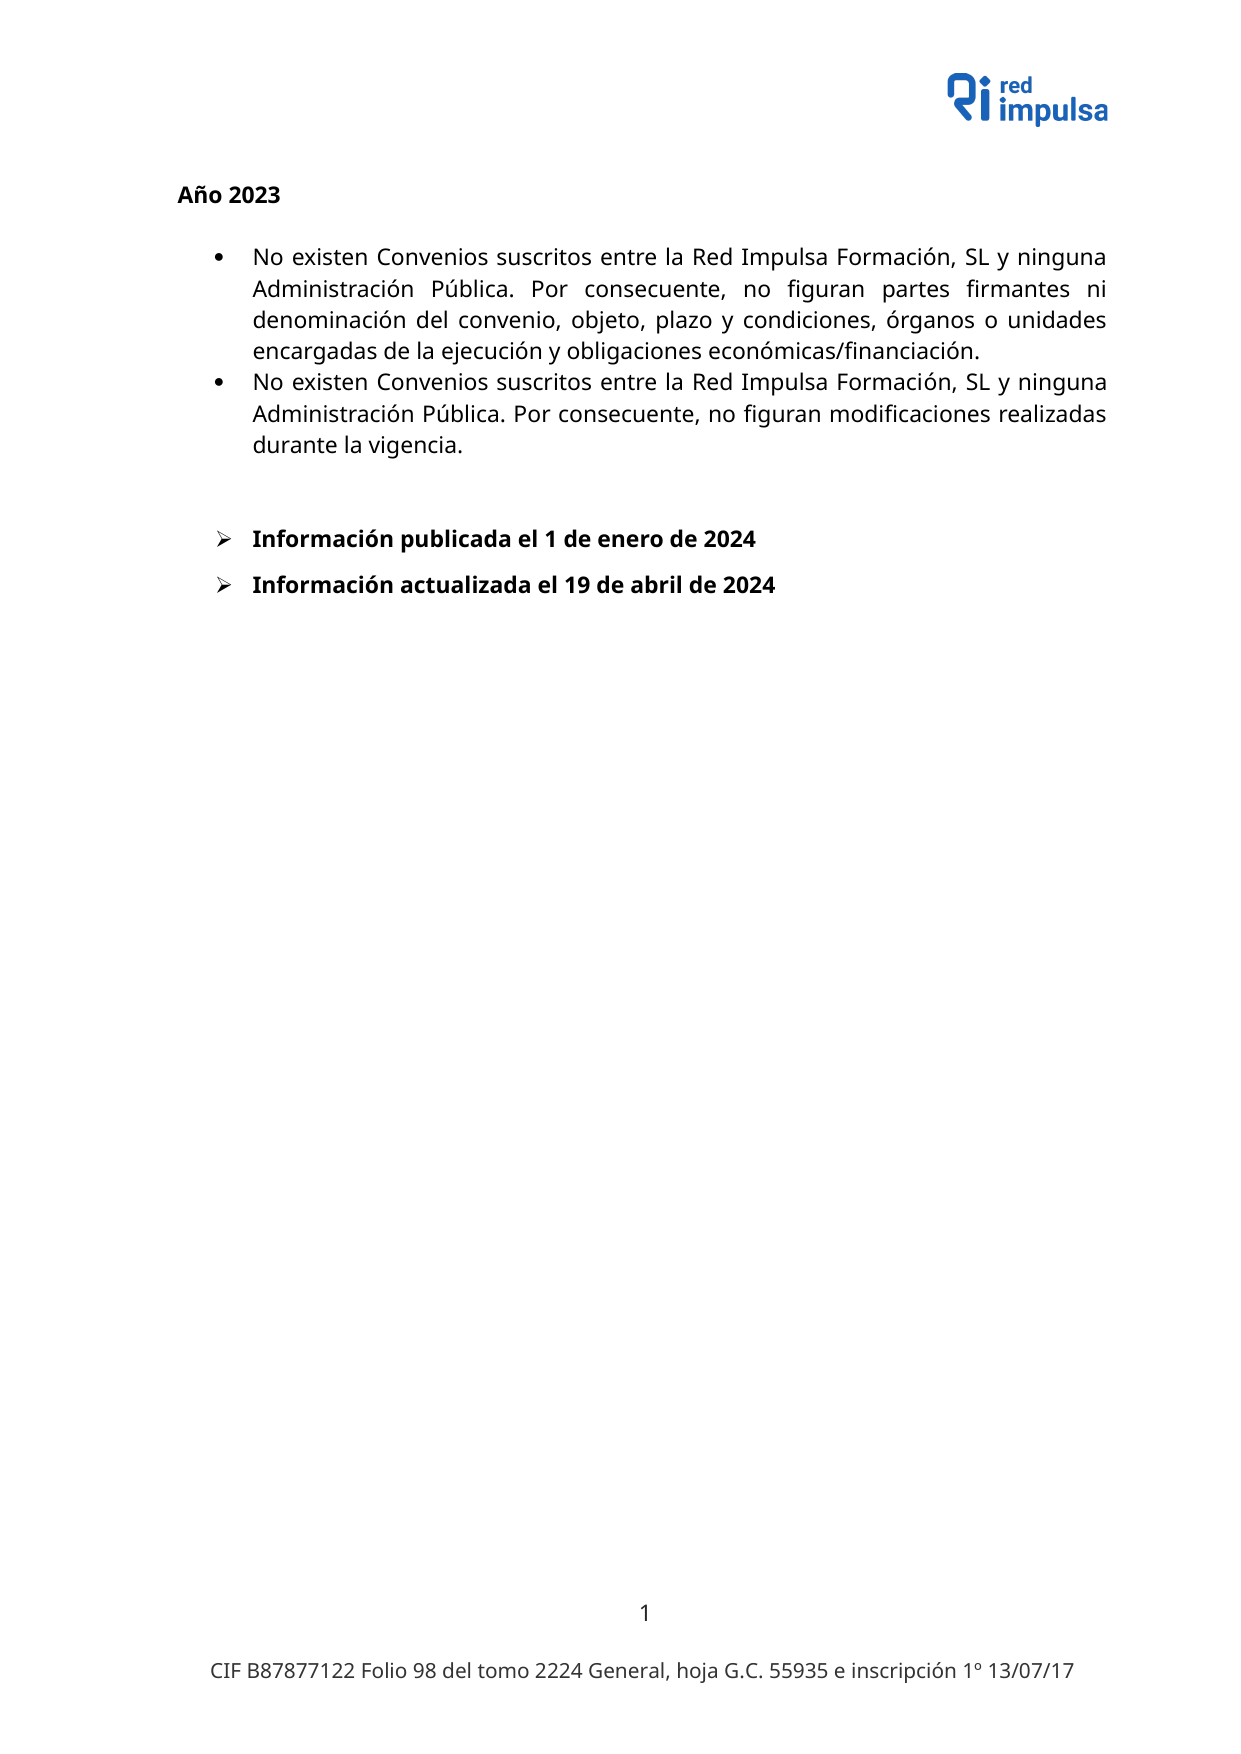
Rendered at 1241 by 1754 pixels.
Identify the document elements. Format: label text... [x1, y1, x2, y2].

list No existen Convenios suscritos entre la Red Impulsa Formación, SL y ninguna Administración Pública. Por consecuente, no figuran modificaciones realizadas durante la vigencia. [215, 366, 1107, 460]
text Año 2023 [177, 179, 1107, 210]
list Información publicada el 1 de enero de 2024 [215, 523, 1107, 554]
list No existen Convenios suscritos entre la Red Impulsa Formación, SL y ninguna Administración Pública. Por consecuente, no figuran partes firmantes ni denominación del convenio, objeto, plazo y condiciones, órganos o unidades encargadas de la ejecución y obligaciones económicas/financiación. [215, 241, 1107, 366]
list Información actualizada el 19 de abril de 2024 [215, 569, 1107, 601]
